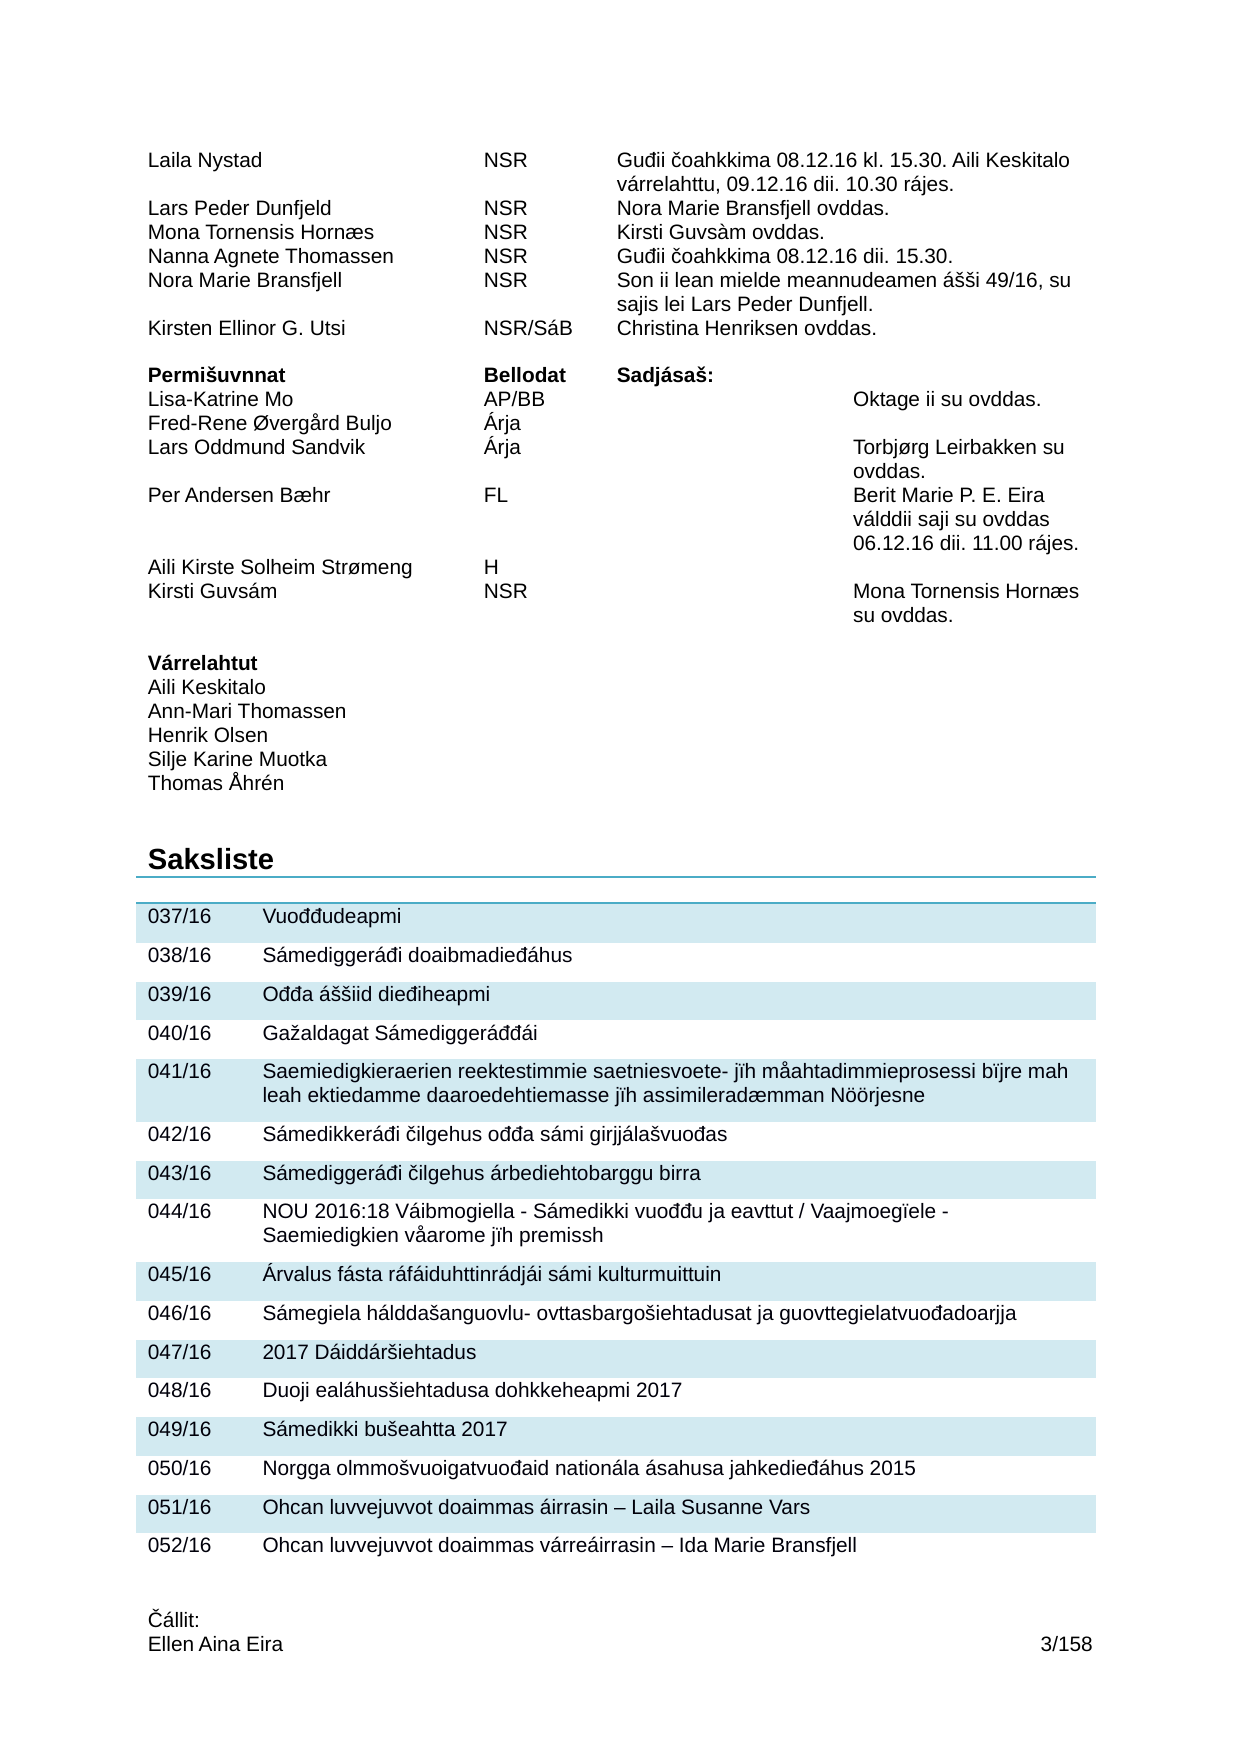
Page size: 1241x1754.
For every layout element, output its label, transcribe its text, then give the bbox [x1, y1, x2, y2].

text Saksliste [148, 842, 1093, 876]
table_header Sadjásaš: [605, 363, 842, 387]
table_cell NSR/SáB [473, 315, 605, 339]
table_cell Lars Peder Dunfjeld [136, 196, 472, 219]
table_cell Sámediggeráđi doaibmadieđáhus [251, 943, 1096, 982]
table_cell Oktage ii su ovddas. [842, 387, 1093, 411]
table_cell 051/16 [136, 1495, 251, 1533]
table_cell Ođđa áššiid dieđiheapmi [251, 982, 1096, 1020]
table_cell Berit Marie P. E. Eira válddii saji su ovddas 06.12.16 dii. 11.00 rájes. [842, 483, 1093, 555]
table_cell Norgga olmmošvuoigatvuođaid nationála ásahusa jahkedieđáhus 2015 [251, 1456, 1096, 1494]
table_cell Aili Kirste Solheim Strømeng [136, 555, 472, 579]
table_cell Duoji ealáhusšiehtadusa dohkkeheapmi 2017 [251, 1378, 1096, 1417]
table_cell Lars Oddmund Sandvik [136, 435, 472, 483]
table_cell 046/16 [136, 1301, 251, 1339]
table_cell Vuođđudeapmi [251, 904, 1096, 943]
table_cell Nora Marie Bransfjell [136, 268, 472, 315]
table_cell [605, 483, 842, 555]
table_header Várrelahtut [136, 651, 1074, 675]
table_cell FL [473, 483, 605, 555]
table_cell Ohcan luvvejuvvot doaimmas áirrasin – Laila Susanne Vars [251, 1495, 1096, 1533]
table_cell Saemiedigkieraerien reektestimmie saetniesvoete- jïh måahtadimmieprosessi bïjre mah leah ektiedamme daaroedehtiemasse jïh assimileradæmman Nöörjesne [251, 1059, 1096, 1122]
table_header Permišuvnnat [136, 363, 472, 387]
table_cell Henrik Olsen [136, 723, 1074, 747]
table_cell 044/16 [136, 1199, 251, 1262]
table_cell Nanna Agnete Thomassen [136, 244, 472, 267]
table_cell Christina Henriksen ovddas. [605, 315, 1107, 339]
table_cell 050/16 [136, 1456, 251, 1494]
table_cell AP/BB [473, 387, 605, 411]
table_cell Mona Tornensis Hornæs [136, 220, 472, 243]
table_cell Sámegiela hálddašanguovlu- ovttasbargošiehtadusat ja guovttegielatvuođadoarjja [251, 1301, 1096, 1339]
table_cell NSR [473, 268, 605, 315]
table_cell Árvalus fásta ráfáiduhttinrádjái sámi kulturmuittuin [251, 1262, 1096, 1301]
table_cell 039/16 [136, 982, 251, 1020]
table_cell 041/16 [136, 1059, 251, 1122]
table_cell Thomas Åhrén [136, 771, 1074, 794]
table_cell [605, 435, 842, 483]
table_cell Son ii lean mielde meannudeamen ášši 49/16, su sajis lei Lars Peder Dunfjell. [605, 268, 1107, 315]
table_cell Sámedikki bušeahtta 2017 [251, 1417, 1096, 1456]
table_cell 040/16 [136, 1020, 251, 1059]
table_cell [605, 387, 842, 411]
table_cell [842, 411, 1093, 435]
table_cell Laila Nystad [136, 148, 472, 196]
table_cell Fred-Rene Øvergård Buljo [136, 411, 472, 435]
table_cell 2017 Dáiddáršiehtadus [251, 1340, 1096, 1378]
table_cell [842, 555, 1093, 579]
table_cell [605, 411, 842, 435]
table_cell Árja [473, 411, 605, 435]
table_cell Kirsti Guvsám [136, 579, 472, 627]
table_cell Guđii čoahkkima 08.12.16 dii. 15.30. [605, 244, 1107, 267]
table_cell Ohcan luvvejuvvot doaimmas várreáirrasin – Ida Marie Bransfjell [251, 1533, 1096, 1572]
table_cell NSR [473, 148, 605, 196]
table_cell Lisa-Katrine Mo [136, 387, 472, 411]
table_cell Sámediggeráđi čilgehus árbediehtobarggu birra [251, 1161, 1096, 1199]
table_header Bellodat [473, 363, 605, 387]
table_cell Guđii čoahkkima 08.12.16 kl. 15.30. Aili Keskitalo várrelahttu, 09.12.16 dii. 10.30 rájes. [605, 148, 1107, 196]
table_cell 048/16 [136, 1378, 251, 1417]
table_cell 045/16 [136, 1262, 251, 1301]
table_cell Aili Keskitalo [136, 675, 1074, 699]
table_cell NSR [473, 196, 605, 219]
table_cell Sámedikkeráđi čilgehus ođđa sámi girjjálašvuođas [251, 1122, 1096, 1161]
table_header [842, 363, 1093, 387]
table_cell NSR [473, 579, 605, 627]
table_cell H [473, 555, 605, 579]
table_cell Kirsti Guvsàm ovddas. [605, 220, 1107, 243]
table_cell Gažaldagat Sámediggeráđđái [251, 1020, 1096, 1059]
table_cell [605, 555, 842, 579]
table_cell Silje Karine Muotka [136, 747, 1074, 771]
table_cell Ann-Mari Thomassen [136, 699, 1074, 723]
table_cell Mona Tornensis Hornæs su ovddas. [842, 579, 1093, 627]
table_cell 037/16 [136, 904, 251, 943]
table_cell Árja [473, 435, 605, 483]
table_cell Nora Marie Bransfjell ovddas. [605, 196, 1107, 219]
table_cell 043/16 [136, 1161, 251, 1199]
table_cell 047/16 [136, 1340, 251, 1378]
table_cell 042/16 [136, 1122, 251, 1161]
table_cell Per Andersen Bæhr [136, 483, 472, 555]
table_cell 038/16 [136, 943, 251, 982]
table_cell 049/16 [136, 1417, 251, 1456]
table_cell NSR [473, 244, 605, 267]
table_header [251, 878, 1096, 902]
table_cell Kirsten Ellinor G. Utsi [136, 315, 472, 339]
table_header [136, 878, 251, 902]
table_cell 052/16 [136, 1533, 251, 1572]
table_cell [605, 579, 842, 627]
table_cell Torbjørg Leirbakken su ovddas. [842, 435, 1093, 483]
table_cell NOU 2016:18 Váibmogiella - Sámedikki vuođđu ja eavttut / Vaajmoegïele - Saemiedigkien våarome jïh premissh [251, 1199, 1096, 1262]
table_cell NSR [473, 220, 605, 243]
